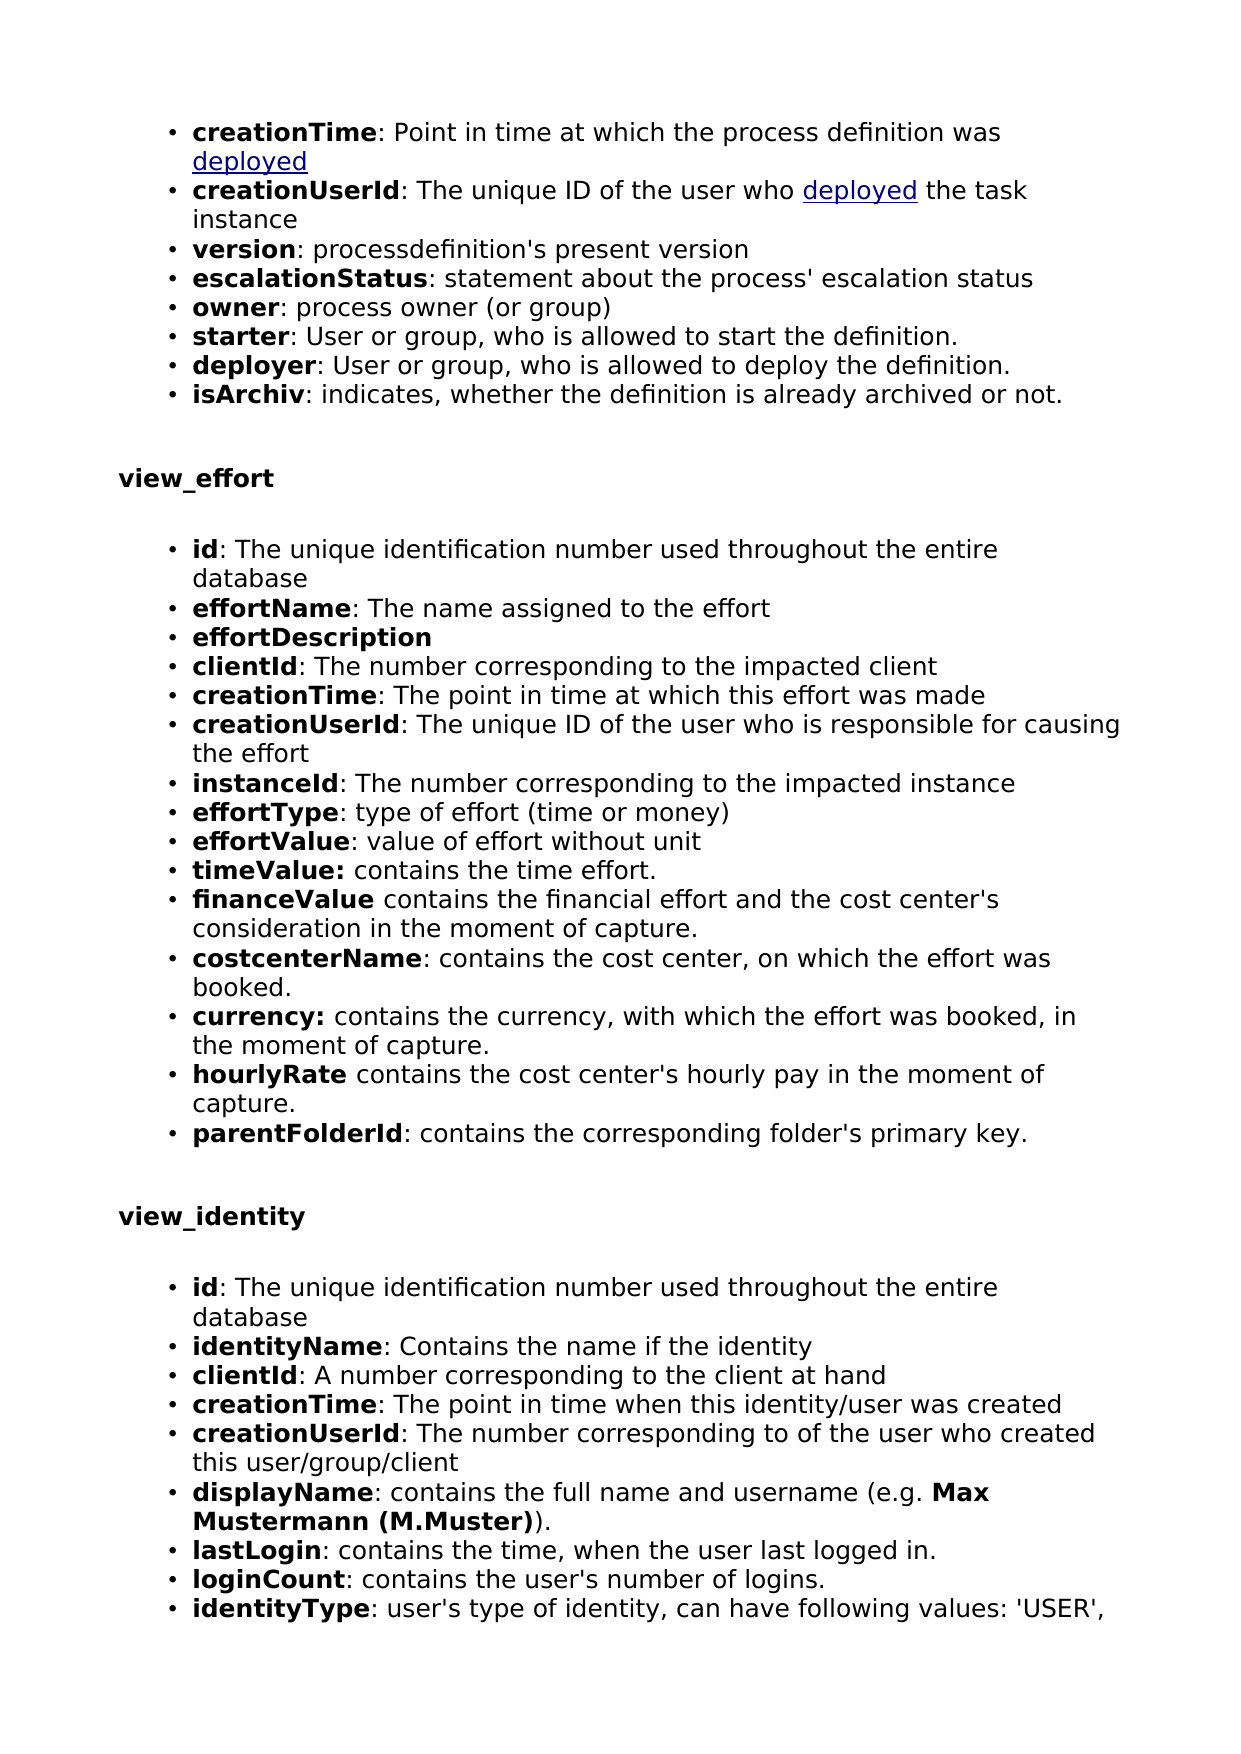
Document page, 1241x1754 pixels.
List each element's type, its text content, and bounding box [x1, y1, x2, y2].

list lastLogin: contains the time, when the user last logged in. [177, 1536, 1122, 1565]
list creationTime: The point in time at which this effort was made [177, 681, 1122, 710]
list effortValue: value of effort without unit [177, 827, 1122, 856]
list hourlyRate contains the cost center's hourly pay in the moment of capture. [177, 1060, 1122, 1119]
list version: processdefinition's present version [177, 235, 1122, 264]
list creationUserId: The unique ID of the user who is responsible for causing the effort [177, 710, 1122, 769]
list starter: User or group, who is allowed to start the definition. [177, 322, 1122, 351]
list instanceId: The number corresponding to the impacted instance [177, 769, 1122, 798]
subtitle view_identity [118, 1202, 1122, 1232]
list escalationStatus: statement about the process' escalation status [177, 264, 1122, 293]
list owner: process owner (or group) [177, 293, 1122, 322]
subtitle view_effort [118, 464, 1122, 493]
list currency: contains the currency, with which the effort was booked, in the moment of capture. [177, 1002, 1122, 1060]
list parentFolderId: contains the corresponding folder's primary key. [177, 1119, 1122, 1148]
list timeValue: contains the time effort. [177, 856, 1122, 885]
list clientId: The number corresponding to the impacted client [177, 652, 1122, 681]
list id: The unique identification number used throughout the entire database [177, 535, 1122, 594]
list loginCount: contains the user's number of logins. [177, 1565, 1122, 1594]
list creationUserId: The unique ID of the user who deployed the task instance [177, 176, 1122, 235]
list creationTime: The point in time when this identity/user was created [177, 1390, 1122, 1419]
list deployer: User or group, who is allowed to deploy the definition. [177, 351, 1122, 381]
list displayName: contains the full name and username (e.g. Max Mustermann (M.Muster)). [177, 1478, 1122, 1536]
list creationTime: Point in time at which the process definition was deployed [177, 118, 1122, 176]
list effortType: type of effort (time or money) [177, 798, 1122, 827]
list identityName: Contains the name if the identity [177, 1332, 1122, 1361]
list clientId: A number corresponding to the client at hand [177, 1361, 1122, 1390]
list effortDescription [177, 623, 1122, 652]
list effortName: The name assigned to the effort [177, 594, 1122, 623]
list id: The unique identification number used throughout the entire database [177, 1273, 1122, 1332]
list creationUserId: The number corresponding to of the user who created this user/group/client [177, 1419, 1122, 1478]
list costcenterName: contains the cost center, on which the effort was booked. [177, 944, 1122, 1002]
list financeValue contains the financial effort and the cost center's consideration in the moment of capture. [177, 885, 1122, 944]
list isArchiv: indicates, whether the definition is already archived or not. [177, 381, 1122, 410]
list identityType: user's type of identity, can have following values: 'USER', [177, 1594, 1122, 1623]
